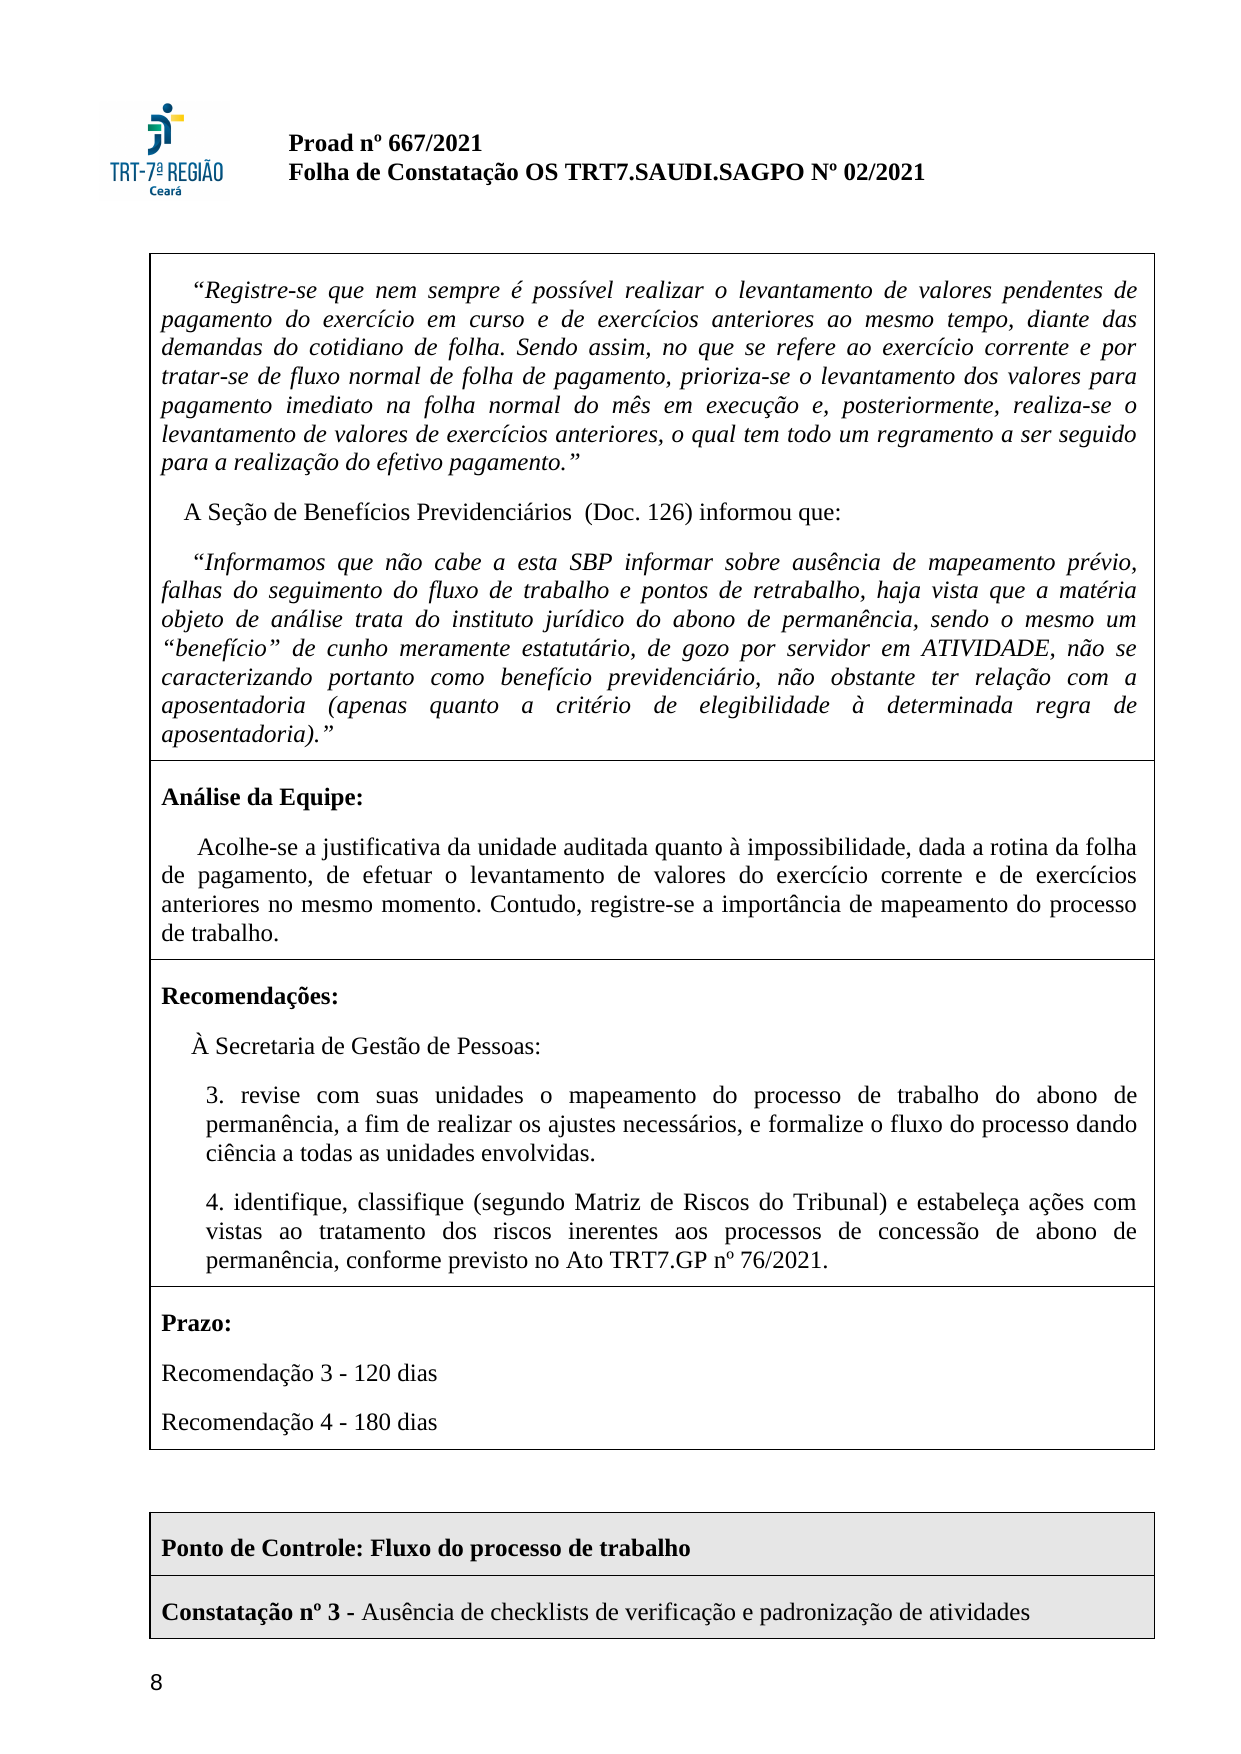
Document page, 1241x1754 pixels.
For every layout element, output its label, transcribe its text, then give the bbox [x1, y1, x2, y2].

table_cell “Registre-se que nem sempre é possível realizar o levantamento de valores pendentes de pagamento do exercício em curso e de exercícios anteriores ao mesmo tempo, diante das demandas do cotidiano de folha. Sendo assim, no que se refere ao exercício corrente e por tratar-se de fluxo normal de folha de pagamento, prioriza-se o levantamento dos valores para pagamento imediato na folha normal do mês em execução e, posteriormente, realiza-se o levantamento de valores de exercícios anteriores, o qual tem todo um regramento a ser seguido para a realização do efetivo pagamento.” A Seção de Benefícios Previdenciários (Doc. 126) informou que: “Informamos que não cabe a esta SBP informar sobre ausência de mapeamento prévio, falhas do seguimento do fluxo de trabalho e pontos de retrabalho, haja vista que a matéria objeto de análise trata do instituto jurídico do abono de permanência, sendo o mesmo um “benefício” de cunho meramente estatutário, de gozo por servidor em ATIVIDADE, não se caracterizando portanto como benefício previdenciário, não obstante ter relação com a aposentadoria (apenas quanto a critério de elegibilidade à determinada regra de aposentadoria).” [151, 254, 1154, 760]
table_cell Constatação nº 3 - Ausência de checklists de verificação e padronização de atividades [151, 1576, 1154, 1638]
table_header Ponto de Controle: Fluxo do processo de trabalho [151, 1513, 1154, 1575]
table_cell Recomendações: À Secretaria de Gestão de Pessoas: 3. revise com suas unidades o mapeamento do processo de trabalho do abono de permanência, a fim de realizar os ajustes necessários, e formalize o fluxo do processo dando ciência a todas as unidades envolvidas. 4. identifique, classifique (segundo Matriz de Riscos do Tribunal) e estabeleça ações com vistas ao tratamento dos riscos inerentes aos processos de concessão de abono de permanência, conforme previsto no Ato TRT7.GP nº 76/2021. [151, 960, 1154, 1286]
table_cell Análise da Equipe: Acolhe-se a justificativa da unidade auditada quanto à impossibilidade, dada a rotina da folha de pagamento, de efetuar o levantamento de valores do exercício corrente e de exercícios anteriores no mesmo momento. Contudo, registre-se a importância de mapeamento do processo de trabalho. [151, 761, 1154, 959]
table_cell Prazo: Recomendação 3 - 120 dias Recomendação 4 - 180 dias [151, 1287, 1154, 1448]
picture [99, 101, 230, 201]
